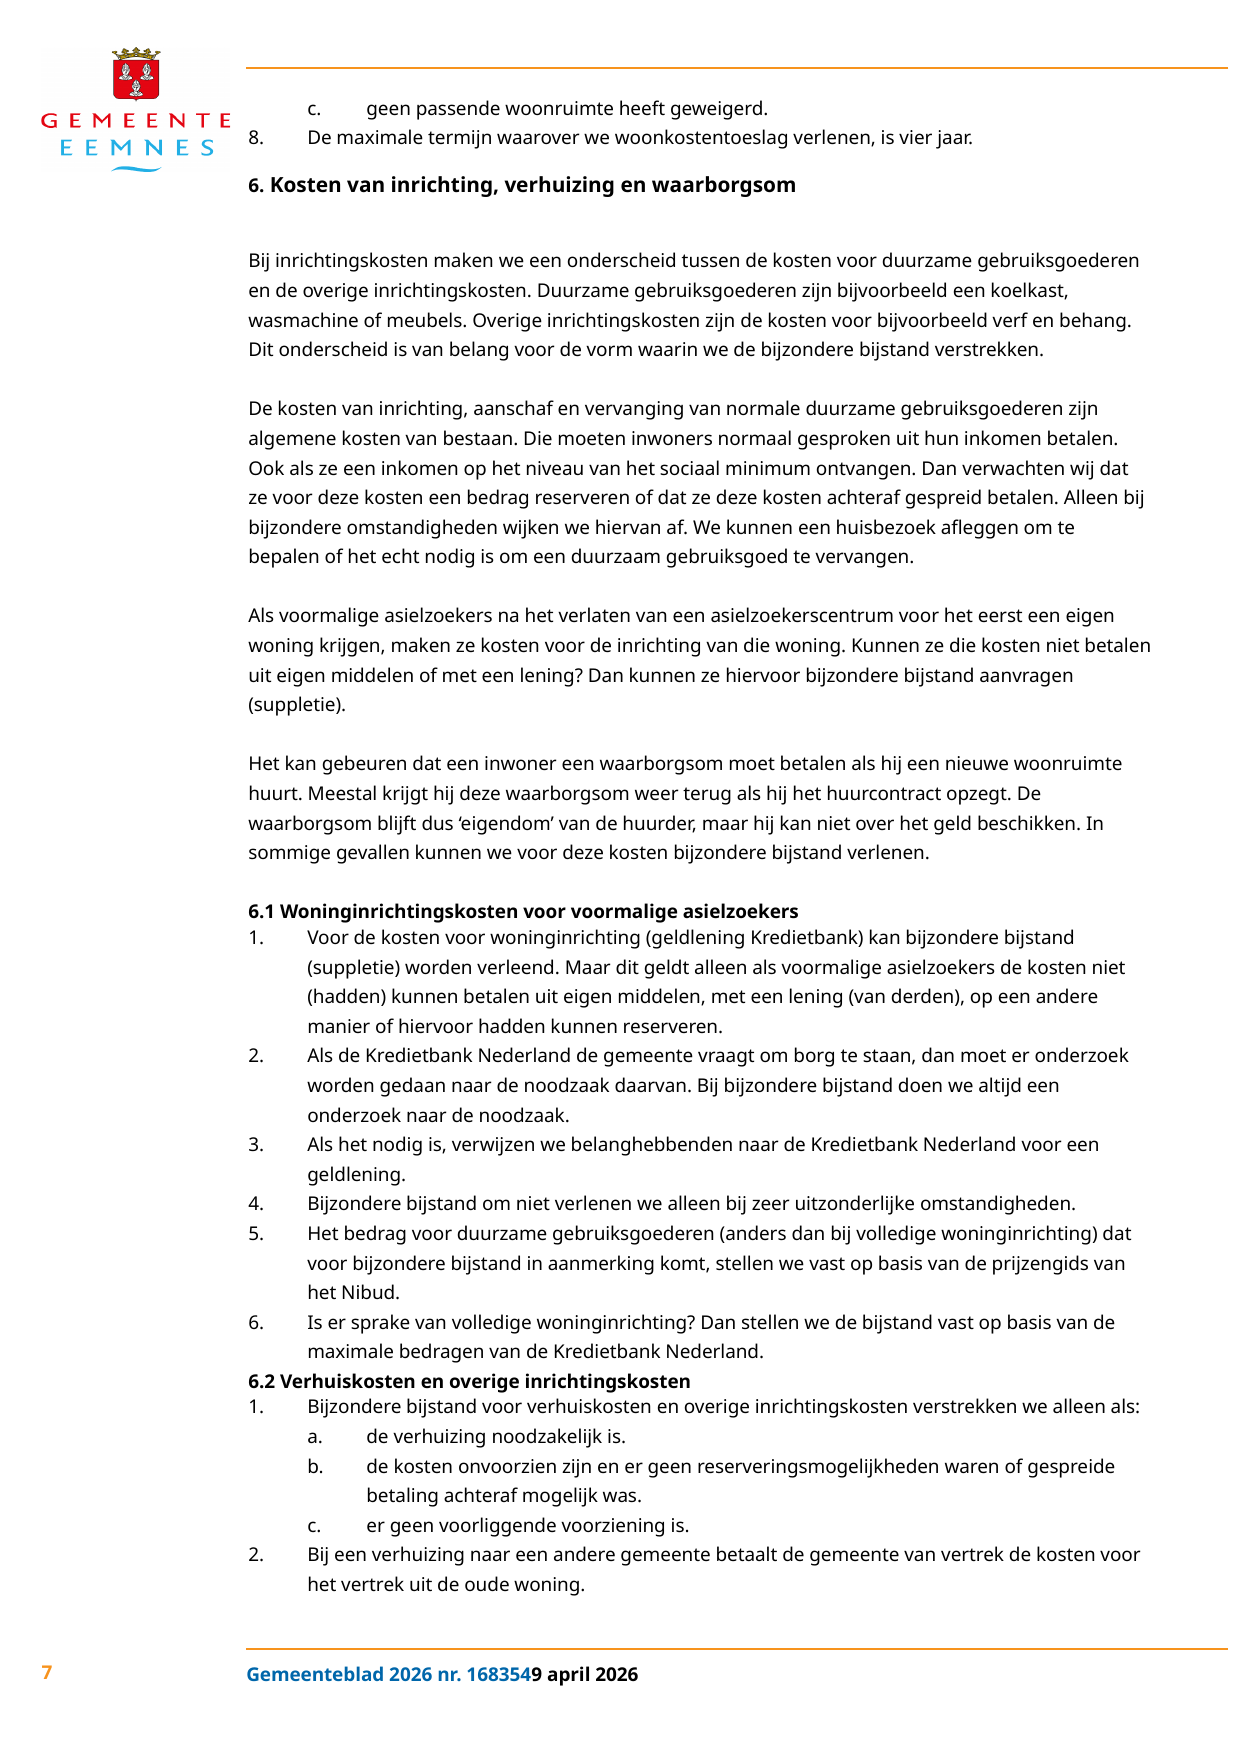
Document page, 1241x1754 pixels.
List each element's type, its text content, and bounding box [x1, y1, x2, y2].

text 6. Kosten van inrichting, verhuizing en waarborgsom [248, 170, 1152, 198]
text 6.1 Woninginrichtingskosten voor voormalige asielzoekers [248, 898, 1152, 924]
list Bij een verhuizing naar een andere gemeente betaalt de gemeente van vertrek de kosten voor het vertrek uit de oude woning. [248, 1542, 1152, 1597]
list de kosten onvoorzien zijn en er geen reserveringsmogelijkheden waren of gespreide betaling achteraf mogelijk was. [307, 1453, 1152, 1508]
list Als de Kredietbank Nederland de gemeente vraagt om borg te staan, dan moet er onderzoek worden gedaan naar de noodzaak daarvan. Bij bijzondere bijstand doen we altijd een onderzoek naar de noodzaak. [248, 1043, 1152, 1127]
text Het kan gebeuren dat een inwoner een waarborgsom moet betalen als hij een nieuwe woonruimte huurt. Meestal krijgt hij deze waarborgsom weer terug als hij het huurcontract opzegt. De waarborgsom blijft dus ‘eigendom’ van de huurder, maar hij kan niet over het geld beschikken. In sommige gevallen kunnen we voor deze kosten bijzondere bijstand verlenen. [248, 751, 1152, 865]
list Bijzondere bijstand voor verhuiskosten en overige inrichtingskosten verstrekken we alleen als: [248, 1394, 1152, 1419]
list er geen voorliggende voorziening is. [307, 1512, 1152, 1538]
text 6.2 Verhuiskosten en overige inrichtingskosten [248, 1368, 1152, 1394]
list De maximale termijn waarover we woonkostentoeslag verlenen, is vier jaar. [248, 124, 1152, 150]
list de verhuizing noodzakelijk is. [307, 1423, 1152, 1449]
list Het bedrag voor duurzame gebruiksgoederen (anders dan bij volledige woninginrichting) dat voor bijzondere bijstand in aanmerking komt, stellen we vast op basis van de prijzengids van het Nibud. [248, 1220, 1152, 1305]
text De kosten van inrichting, aanschaf en vervanging van normale duurzame gebruiksgoederen zijn algemene kosten van bestaan. Die moeten inwoners normaal gesproken uit hun inkomen betalen. Ook als ze een inkomen op het niveau van het sociaal minimum ontvangen. Dan verwachten wij dat ze voor deze kosten een bedrag reserveren of dat ze deze kosten achteraf gespreid betalen. Alleen bij bijzondere omstandigheden wijken we hiervan af. We kunnen een huisbezoek afleggen om te bepalen of het echt nodig is om een duurzaam gebruiksgoed te vervangen. [248, 396, 1152, 569]
list Is er sprake van volledige woninginrichting? Dan stellen we de bijstand vast op basis van de maximale bedragen van de Kredietbank Nederland. [248, 1309, 1152, 1364]
list Voor de kosten voor woninginrichting (geldlening Kredietbank) kan bijzondere bijstand (suppletie) worden verleend. Maar dit geldt alleen als voormalige asielzoekers de kosten niet (hadden) kunnen betalen uit eigen middelen, met een lening (van derden), op een andere manier of hiervoor hadden kunnen reserveren. [248, 924, 1152, 1039]
text Als voormalige asielzoekers na het verlaten van een asielzoekerscentrum voor het eerst een eigen woning krijgen, maken ze kosten voor de inrichting van die woning. Kunnen ze die kosten niet betalen uit eigen middelen of met een lening? Dan kunnen ze hiervoor bijzondere bijstand aanvragen (suppletie). [248, 603, 1152, 717]
picture [41, 47, 231, 172]
list Als het nodig is, verwijzen we belanghebbenden naar de Kredietbank Nederland voor een geldlening. [248, 1131, 1152, 1187]
list Bijzondere bijstand om niet verlenen we alleen bij zeer uitzonderlijke omstandigheden. [248, 1191, 1152, 1216]
text Bij inrichtingskosten maken we een onderscheid tussen de kosten voor duurzame gebruiksgoederen en de overige inrichtingskosten. Duurzame gebruiksgoederen zijn bijvoorbeeld een koelkast, wasmachine of meubels. Overige inrichtingskosten zijn de kosten voor bijvoorbeeld verf en behang. Dit onderscheid is van belang voor de vorm waarin we de bijzondere bijstand verstrekken. [248, 248, 1152, 362]
list geen passende woonruimte heeft geweigerd. [307, 95, 1152, 121]
